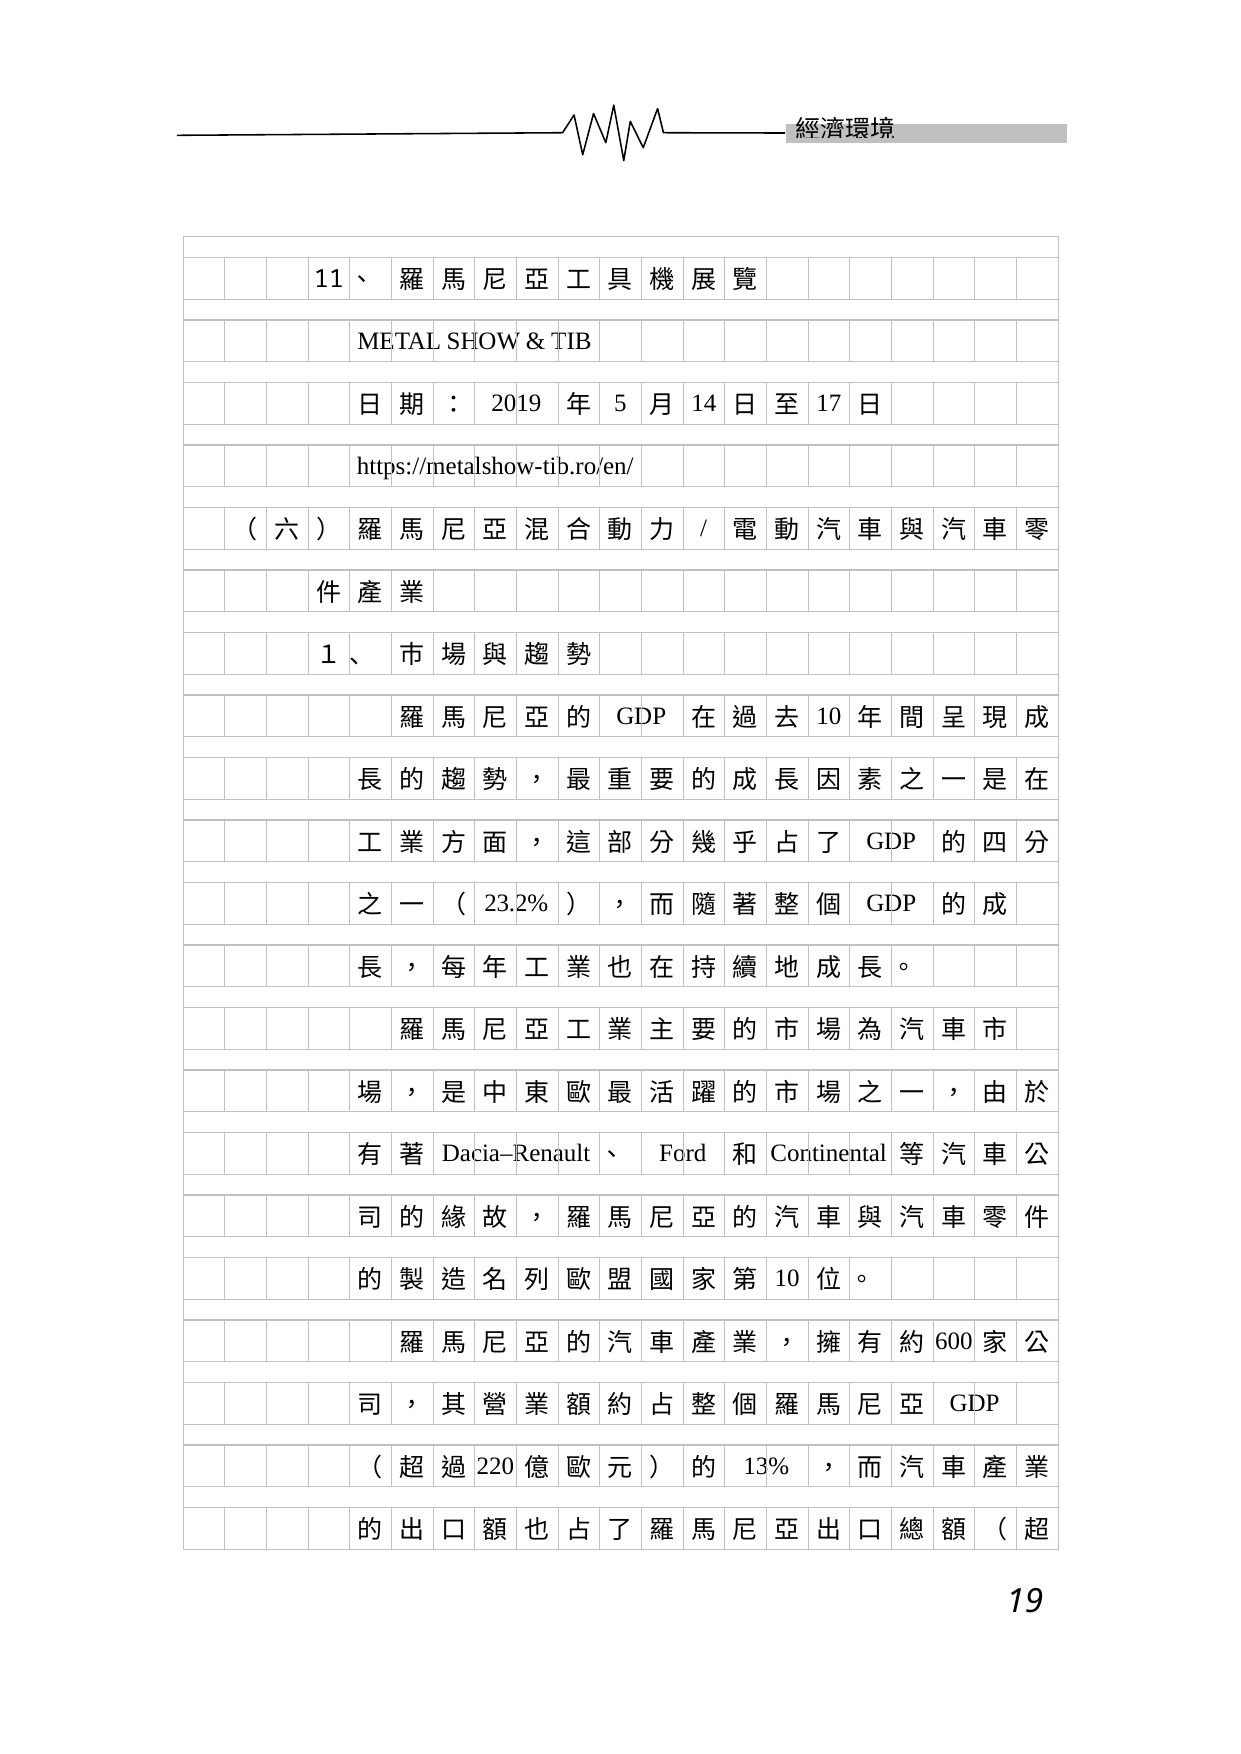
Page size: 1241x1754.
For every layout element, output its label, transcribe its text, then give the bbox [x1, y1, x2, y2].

text [517, 571, 558, 611]
text METAL SHOW & TIB [475, 321, 516, 361]
text / [684, 508, 724, 549]
text 日期：2019年5月14日至17日 [475, 383, 516, 424]
text https://metalshow-tib.ro/en/ [725, 446, 766, 486]
text 日期：2019年5月14日至17日 [1017, 383, 1058, 424]
text 羅馬尼亞的汽車產業，擁有約600家公司，其營業額約占整個羅馬尼亞GDP（超過220億歐元）的13%，而汽車產業的出口額也占了羅馬尼亞出口總額（超過130億歐元）的24%，相關的產品包括輪胎、電線、導體、變速箱、電子組件、車燈和電池等。另一方面，2008年至2009年影響世界的經濟危機以來，羅馬尼亞的汽車產業在過去的10年間在國內消費市場穩定地成長，特別是在今（2019）年1月，新車登錄的數量超過1萬4,000輛，比2018年1月增加19%，也超過經濟危機開始的前一年。 [330, 1362, 1058, 1382]
text 具 [600, 258, 641, 299]
text METAL SHOW & TIB [725, 321, 766, 361]
text [207, 508, 224, 549]
text https://metalshow-tib.ro/en/ [684, 446, 724, 486]
text [642, 571, 683, 611]
text 件 [309, 571, 349, 611]
text https://metalshow-tib.ro/en/ [642, 446, 683, 486]
text １、市場與趨勢 [517, 633, 558, 674]
text 動 [600, 508, 641, 549]
text 亞 [475, 508, 516, 549]
text 力 [642, 508, 683, 549]
text [600, 571, 641, 611]
text １、市場與趨勢 [281, 612, 1058, 632]
text 羅馬尼亞工業主要的市場為汽車市場，是中東歐最活躍的市場之一，由於有著Dacia–Renault、Ford和Continental等汽車公司的緣故，羅馬尼亞的汽車與汽車零件的製造名列歐盟國家第10位。 [330, 1112, 1058, 1132]
text [559, 571, 599, 611]
text 羅馬尼亞的GDP在過去10年間呈現成長的趨勢，最重要的成長因素之一是在工業方面，這部分幾乎占了GDP的四分之一（23.2%），而隨著整個GDP的成長，每年工業也在持續地成長。 [330, 675, 1058, 694]
text １、市場與趨勢 [684, 633, 724, 674]
text 羅馬尼亞的GDP在過去10年間呈現成長的趨勢，最重要的成長因素之一是在工業方面，這部分幾乎占了GDP的四分之一（23.2%），而隨著整個GDP的成長，每年工業也在持續地成長。 [330, 925, 1058, 944]
text 電 [725, 508, 766, 549]
text METAL SHOW & TIB [642, 321, 683, 361]
text 日期：2019年5月14日至17日 [934, 383, 974, 424]
text METAL SHOW & TIB [434, 321, 474, 361]
text （ [225, 508, 266, 549]
text https://metalshow-tib.ro/en/ [892, 446, 933, 486]
text １、市場與趨勢 [392, 633, 433, 674]
text 日期：2019年5月14日至17日 [850, 383, 891, 424]
text METAL SHOW & TIB [892, 321, 933, 361]
text １、市場與趨勢 [767, 633, 808, 674]
text [1017, 571, 1058, 611]
text 日期：2019年5月14日至17日 [350, 383, 391, 424]
text [684, 571, 724, 611]
text １、市場與趨勢 [600, 633, 641, 674]
text １、市場與趨勢 [1017, 633, 1058, 674]
text 動 [767, 508, 808, 549]
text 日期：2019年5月14日至17日 [975, 383, 1016, 424]
text 零 [1017, 508, 1058, 549]
text 日期：2019年5月14日至17日 [725, 383, 766, 424]
text https://metalshow-tib.ro/en/ [434, 446, 474, 486]
text [434, 571, 474, 611]
text [975, 258, 1016, 299]
text METAL SHOW & TIB [330, 321, 349, 361]
text https://metalshow-tib.ro/en/ [330, 446, 349, 486]
text 日期：2019年5月14日至17日 [330, 362, 1058, 382]
text 日期：2019年5月14日至17日 [642, 383, 683, 424]
text [934, 258, 974, 299]
text [725, 571, 766, 611]
text [892, 571, 933, 611]
text 車 [975, 508, 1016, 549]
text １、市場與趨勢 [281, 633, 308, 674]
text 汽 [934, 508, 974, 549]
text METAL SHOW & TIB [600, 321, 641, 361]
text 日期：2019年5月14日至17日 [684, 383, 724, 424]
text １、市場與趨勢 [475, 633, 516, 674]
text [975, 571, 1016, 611]
text https://metalshow-tib.ro/en/ [975, 446, 1016, 486]
text 羅 [392, 258, 433, 299]
text 羅 [350, 508, 391, 549]
text [934, 571, 974, 611]
text 業 [392, 571, 433, 611]
text METAL SHOW & TIB [809, 321, 849, 361]
text https://metalshow-tib.ro/en/ [475, 446, 516, 486]
text 羅馬尼亞工業主要的市場為汽車市場，是中東歐最活躍的市場之一，由於有著Dacia–Renault、Ford和Continental等汽車公司的緣故，羅馬尼亞的汽車與汽車零件的製造名列歐盟國家第10位。 [330, 1237, 1058, 1257]
text https://metalshow-tib.ro/en/ [934, 446, 974, 486]
text １、市場與趨勢 [350, 633, 391, 674]
text １、市場與趨勢 [434, 633, 474, 674]
text [207, 571, 224, 611]
text METAL SHOW & TIB [975, 321, 1016, 361]
text METAL SHOW & TIB [330, 300, 1058, 319]
text 汽 [809, 508, 849, 549]
text [475, 571, 516, 611]
text 羅馬尼亞工業主要的市場為汽車市場，是中東歐最活躍的市場之一，由於有著Dacia–Renault、Ford和Continental等汽車公司的緣故，羅馬尼亞的汽車與汽車零件的製造名列歐盟國家第10位。 [330, 1050, 1058, 1069]
text 六 [267, 508, 308, 549]
text [850, 571, 891, 611]
text [850, 258, 891, 299]
text METAL SHOW & TIB [392, 321, 433, 361]
text １、市場與趨勢 [642, 633, 683, 674]
text METAL SHOW & TIB [517, 321, 558, 361]
text https://metalshow-tib.ro/en/ [559, 446, 599, 486]
text 馬 [434, 258, 474, 299]
text 日期：2019年5月14日至17日 [892, 383, 933, 424]
text https://metalshow-tib.ro/en/ [392, 446, 433, 486]
text １、市場與趨勢 [559, 633, 599, 674]
text METAL SHOW & TIB [350, 321, 391, 361]
text [767, 571, 808, 611]
text １、市場與趨勢 [850, 633, 891, 674]
text １、市場與趨勢 [809, 633, 849, 674]
text 日期：2019年5月14日至17日 [767, 383, 808, 424]
text 車 [850, 508, 891, 549]
text METAL SHOW & TIB [767, 321, 808, 361]
text 11 [309, 258, 349, 299]
text 羅馬尼亞的GDP在過去10年間呈現成長的趨勢，最重要的成長因素之一是在工業方面，這部分幾乎占了GDP的四分之一（23.2%），而隨著整個GDP的成長，每年工業也在持續地成長。 [330, 862, 1058, 882]
text 、 [350, 258, 391, 299]
text METAL SHOW & TIB [559, 321, 599, 361]
text 日期：2019年5月14日至17日 [600, 383, 641, 424]
text [892, 258, 933, 299]
text 亞 [517, 258, 558, 299]
text １、市場與趨勢 [309, 633, 349, 674]
text 覽 [725, 258, 766, 299]
text https://metalshow-tib.ro/en/ [517, 446, 558, 486]
text [809, 571, 849, 611]
text 尼 [475, 258, 516, 299]
text 日期：2019年5月14日至17日 [330, 383, 349, 424]
text 羅馬尼亞的汽車產業，擁有約600家公司，其營業額約占整個羅馬尼亞GDP（超過220億歐元）的13%，而汽車產業的出口額也占了羅馬尼亞出口總額（超過130億歐元）的24%，相關的產品包括輪胎、電線、導體、變速箱、電子組件、車燈和電池等。另一方面，2008年至2009年影響世界的經濟危機以來，羅馬尼亞的汽車產業在過去的10年間在國內消費市場穩定地成長，特別是在今（2019）年1月，新車登錄的數量超過1萬4,000輛，比2018年1月增加19%，也超過經濟危機開始的前一年。 [330, 1425, 1058, 1444]
text 羅馬尼亞工業主要的市場為汽車市場，是中東歐最活躍的市場之一，由於有著Dacia–Renault、Ford和Continental等汽車公司的緣故，羅馬尼亞的汽車與汽車零件的製造名列歐盟國家第10位。 [330, 1175, 1058, 1194]
text METAL SHOW & TIB [934, 321, 974, 361]
text 馬 [392, 508, 433, 549]
text 展 [684, 258, 724, 299]
text [207, 550, 1058, 569]
text https://metalshow-tib.ro/en/ [809, 446, 849, 486]
text [207, 487, 1058, 507]
text 羅馬尼亞工業主要的市場為汽車市場，是中東歐最活躍的市場之一，由於有著Dacia–Renault、Ford和Continental等汽車公司的緣故，羅馬尼亞的汽車與汽車零件的製造名列歐盟國家第10位。 [330, 987, 1058, 1007]
text [267, 571, 308, 611]
text 日期：2019年5月14日至17日 [434, 383, 474, 424]
text 羅馬尼亞的汽車產業，擁有約600家公司，其營業額約占整個羅馬尼亞GDP（超過220億歐元）的13%，而汽車產業的出口額也占了羅馬尼亞出口總額（超過130億歐元）的24%，相關的產品包括輪胎、電線、導體、變速箱、電子組件、車燈和電池等。另一方面，2008年至2009年影響世界的經濟危機以來，羅馬尼亞的汽車產業在過去的10年間在國內消費市場穩定地成長，特別是在今（2019）年1月，新車登錄的數量超過1萬4,000輛，比2018年1月增加19%，也超過經濟危機開始的前一年。 [330, 1300, 1058, 1319]
text １、市場與趨勢 [934, 633, 974, 674]
text 尼 [434, 508, 474, 549]
text 合 [559, 508, 599, 549]
text [809, 258, 849, 299]
text 日期：2019年5月14日至17日 [809, 383, 849, 424]
text https://metalshow-tib.ro/en/ [600, 446, 641, 486]
text https://metalshow-tib.ro/en/ [1017, 446, 1058, 486]
text METAL SHOW & TIB [850, 321, 891, 361]
text 日期：2019年5月14日至17日 [392, 383, 433, 424]
text １、市場與趨勢 [975, 633, 1016, 674]
text 日期：2019年5月14日至17日 [559, 383, 599, 424]
text https://metalshow-tib.ro/en/ [850, 446, 891, 486]
text 工 [559, 258, 599, 299]
text METAL SHOW & TIB [1017, 321, 1058, 361]
text 日期：2019年5月14日至17日 [517, 383, 558, 424]
text 羅馬尼亞的GDP在過去10年間呈現成長的趨勢，最重要的成長因素之一是在工業方面，這部分幾乎占了GDP的四分之一（23.2%），而隨著整個GDP的成長，每年工業也在持續地成長。 [330, 800, 1058, 819]
text 羅馬尼亞的GDP在過去10年間呈現成長的趨勢，最重要的成長因素之一是在工業方面，這部分幾乎占了GDP的四分之一（23.2%），而隨著整個GDP的成長，每年工業也在持續地成長。 [330, 737, 1058, 757]
text [281, 258, 308, 299]
text ） [309, 508, 349, 549]
text https://metalshow-tib.ro/en/ [350, 446, 391, 486]
text 機 [642, 258, 683, 299]
text 羅馬尼亞的汽車產業，擁有約600家公司，其營業額約占整個羅馬尼亞GDP（超過220億歐元）的13%，而汽車產業的出口額也占了羅馬尼亞出口總額（超過130億歐元）的24%，相關的產品包括輪胎、電線、導體、變速箱、電子組件、車燈和電池等。另一方面，2008年至2009年影響世界的經濟危機以來，羅馬尼亞的汽車產業在過去的10年間在國內消費市場穩定地成長，特別是在今（2019）年1月，新車登錄的數量超過1萬4,000輛，比2018年1月增加19%，也超過經濟危機開始的前一年。 [330, 1487, 1058, 1507]
text [225, 571, 266, 611]
text [767, 258, 808, 299]
text １、市場與趨勢 [725, 633, 766, 674]
text 產 [350, 571, 391, 611]
text [281, 237, 1058, 257]
text METAL SHOW & TIB [684, 321, 724, 361]
text https://metalshow-tib.ro/en/ [767, 446, 808, 486]
text https://metalshow-tib.ro/en/ [330, 425, 1058, 444]
text 與 [892, 508, 933, 549]
text [1017, 258, 1058, 299]
text 混 [517, 508, 558, 549]
text １、市場與趨勢 [892, 633, 933, 674]
